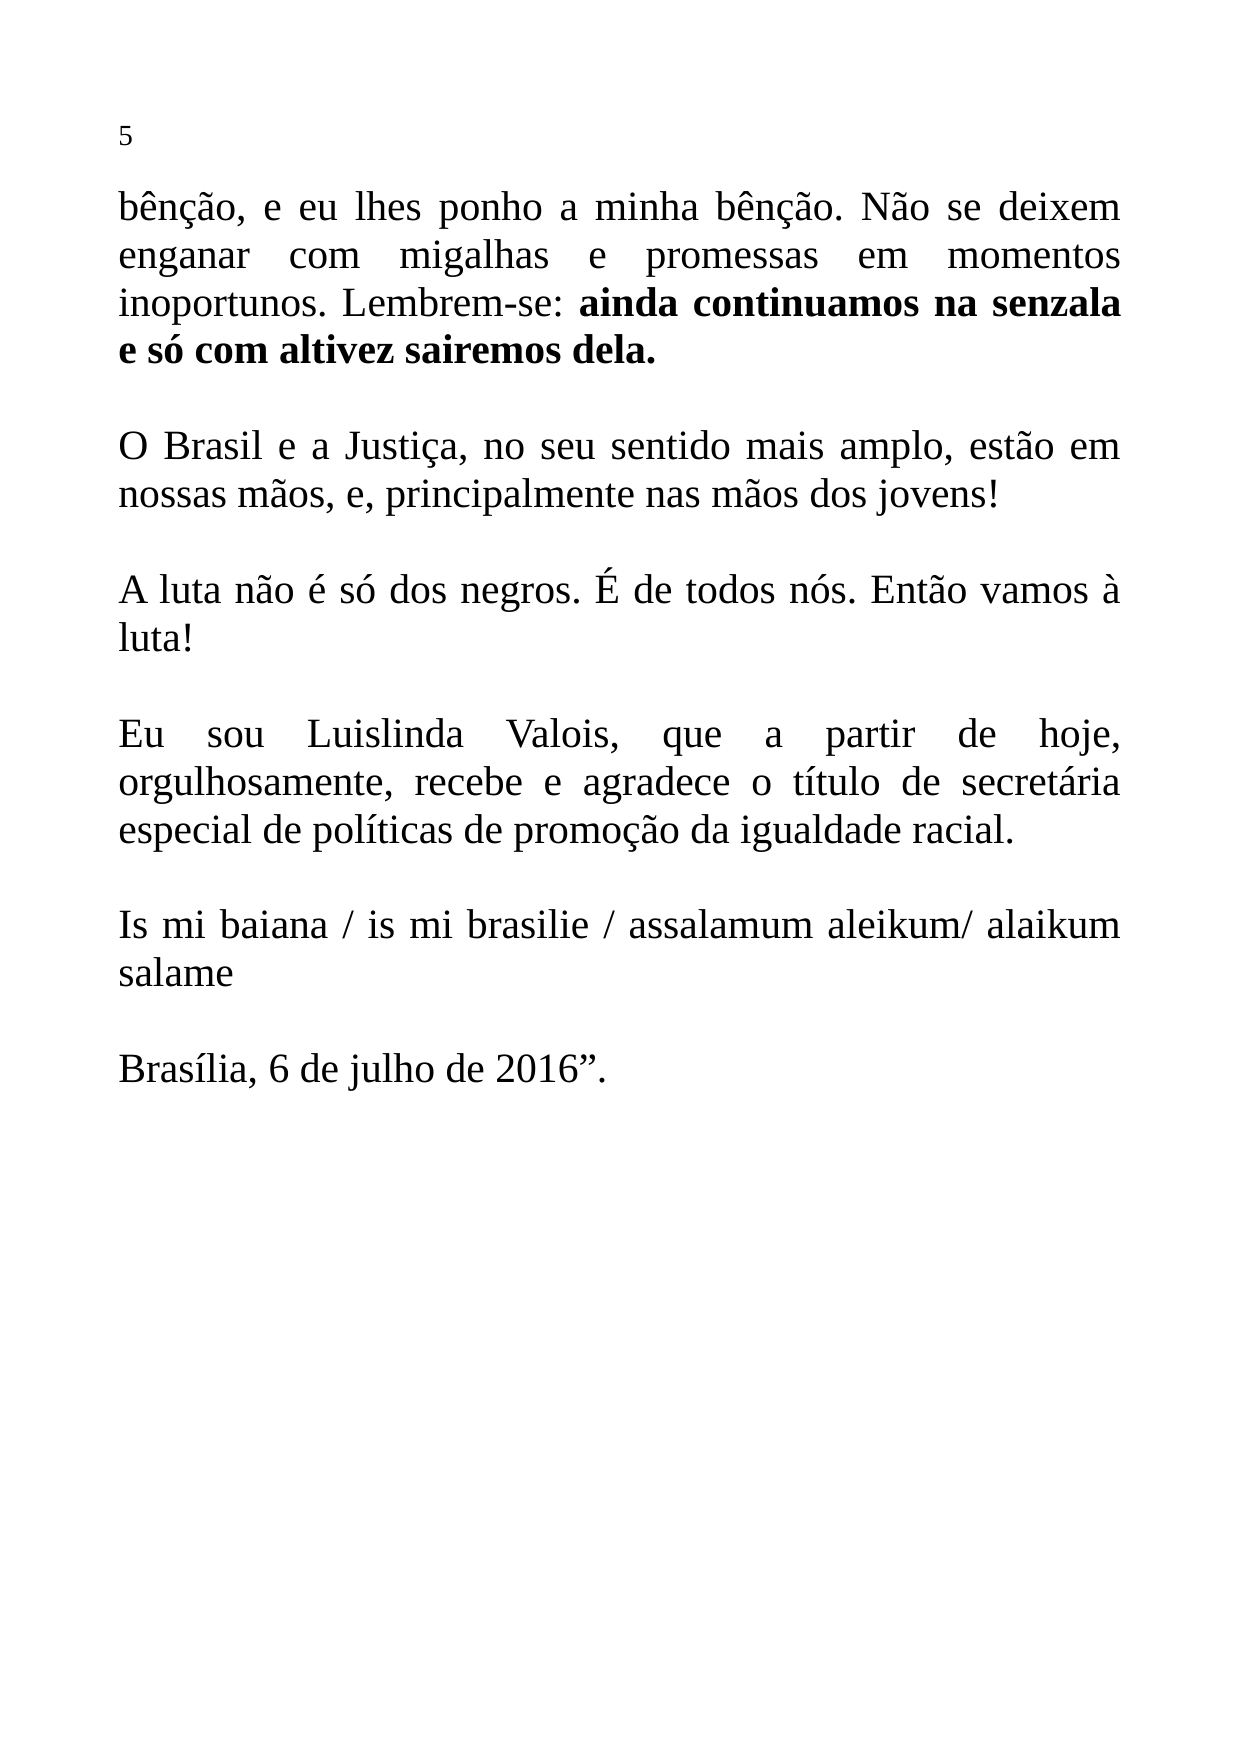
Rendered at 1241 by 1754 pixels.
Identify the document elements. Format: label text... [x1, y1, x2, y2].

text bênção, e eu lhes ponho a minha bênção. Não se deixem enganar com migalhas e promessas em momentos inoportunos. Lembrem-se: ainda continuamos na senzala e só com altivez sairemos dela. [118, 181, 1122, 373]
text Is mi baiana / is mi brasilie / assalamum aleikum/ alaikum salame [118, 900, 1122, 996]
text O Brasil e a Justiça, no seu sentido mais amplo, estão em nossas mãos, e, principalmente nas mãos dos jovens! [118, 421, 1122, 517]
text Brasília, 6 de julho de 2016”. [118, 1044, 1122, 1092]
text Eu sou Luislinda Valois, que a partir de hoje, orgulhosamente, recebe e agradece o título de secretária especial de políticas de promoção da igualdade racial. [118, 708, 1122, 852]
text A luta não é só dos negros. É de todos nós. Então vamos à luta! [118, 564, 1122, 660]
